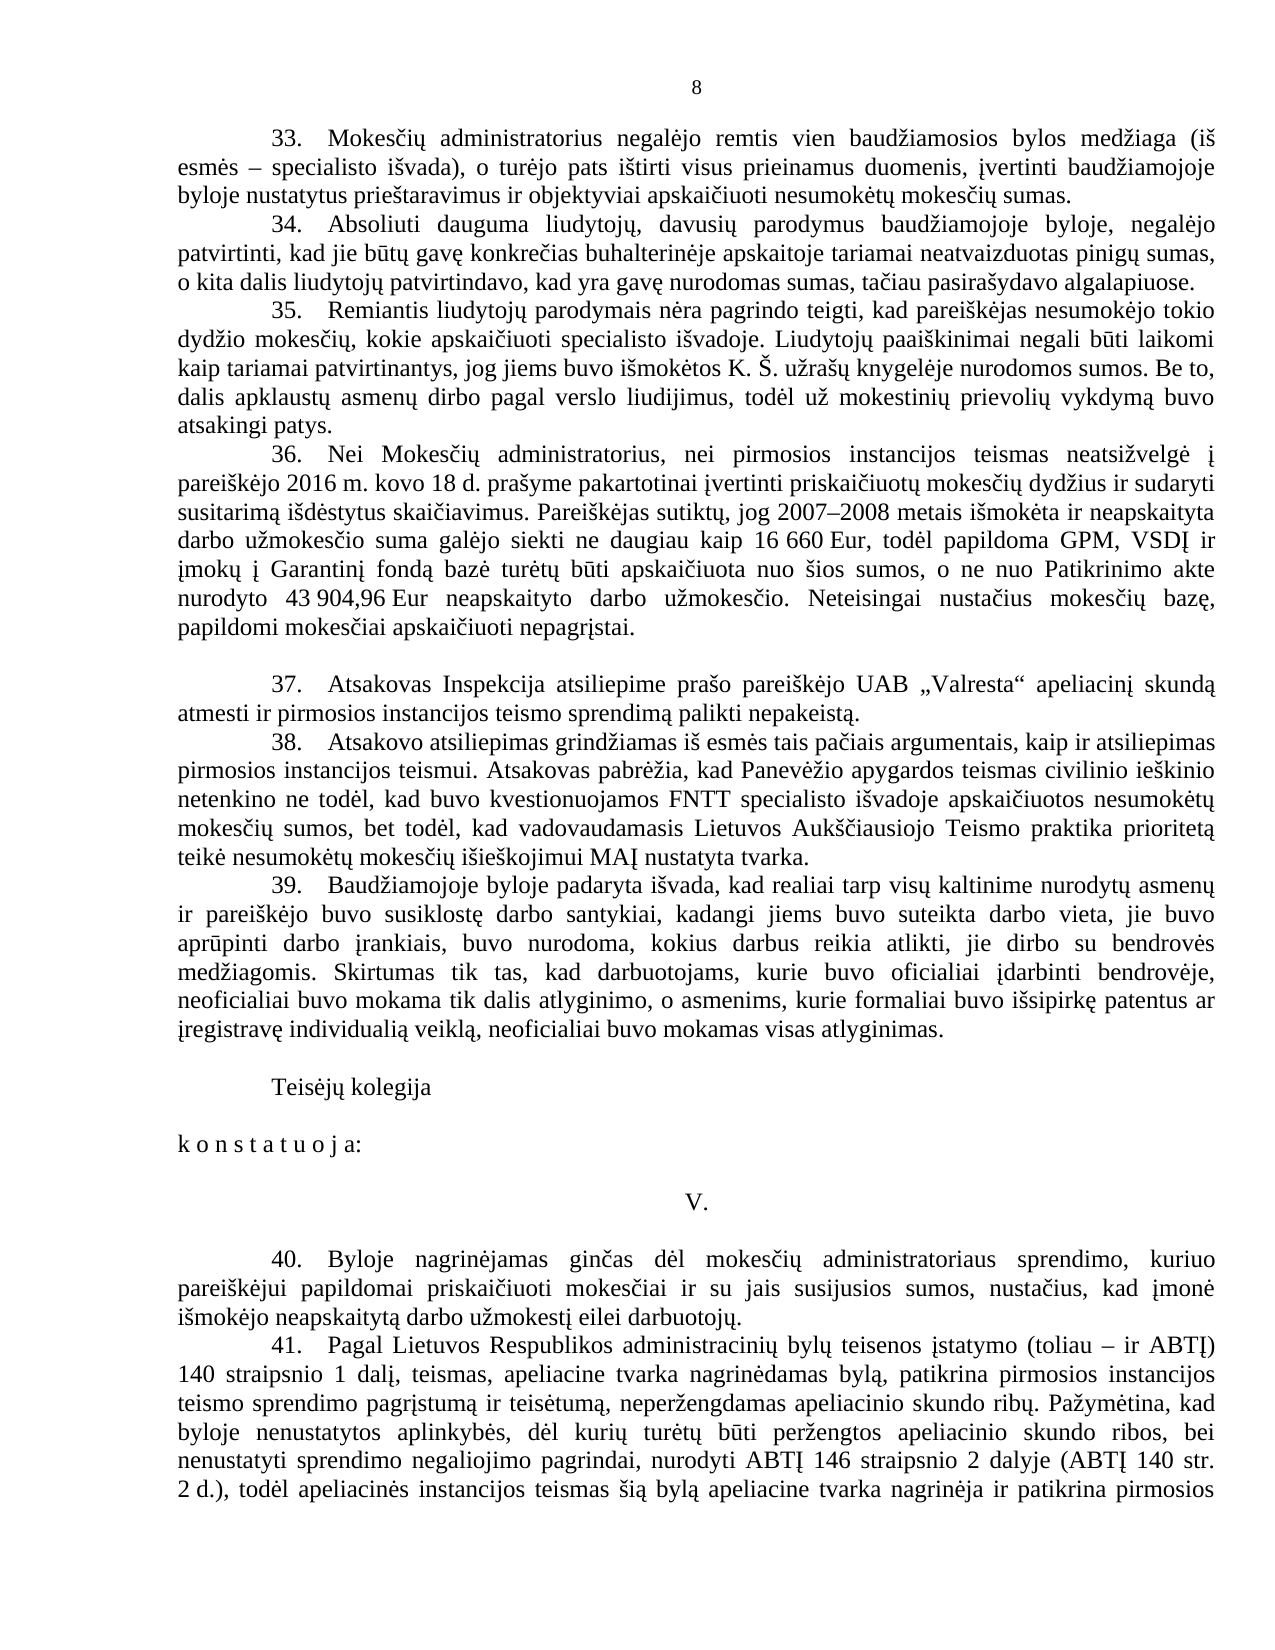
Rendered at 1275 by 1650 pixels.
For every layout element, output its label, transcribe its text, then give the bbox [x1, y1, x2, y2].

text 41. Pagal Lietuvos Respublikos administracinių bylų teisenos įstatymo (toliau – ir ABTĮ) 140 straipsnio 1 dalį, teismas, apeliacine tvarka nagrinėdamas bylą, patikrina pirmosios instancijos teismo sprendimo pagrįstumą ir teisėtumą, neperžengdamas apeliacinio skundo ribų. Pažymėtina, kad byloje nenustatytos aplinkybės, dėl kurių turėtų būti peržengtos apeliacinio skundo ribos, bei nenustatyti sprendimo negaliojimo pagrindai, nurodyti ABTĮ 146 straipsnio 2 dalyje (ABTĮ 140 str. 2 d.), todėl apeliacinės instancijos teismas šią bylą apeliacine tvarka nagrinėja ir patikrina pirmosios [177, 1331, 1216, 1503]
text 33. Mokesčių administratorius negalėjo remtis vien baudžiamosios bylos medžiaga (iš esmės – specialisto išvada), o turėjo pats ištirti visus prieinamus duomenis, įvertinti baudžiamojoje byloje nustatytus prieštaravimus ir objektyviai apskaičiuoti nesumokėtų mokesčių sumas. [177, 123, 1216, 209]
text 37. Atsakovas Inspekcija atsiliepime prašo pareiškėjo UAB „Valresta“ apeliacinį skundą atmesti ir pirmosios instancijos teismo sprendimą palikti nepakeistą. [177, 669, 1216, 727]
text 34. Absoliuti dauguma liudytojų, davusių parodymus baudžiamojoje byloje, negalėjo patvirtinti, kad jie būtų gavę konkrečias buhalterinėje apskaitoje tariamai neatvaizduotas pinigų sumas, o kita dalis liudytojų patvirtindavo, kad yra gavę nurodomas sumas, tačiau pasirašydavo algalapiuose. [177, 209, 1216, 296]
text 38. Atsakovo atsiliepimas grindžiamas iš esmės tais pačiais argumentais, kaip ir atsiliepimas pirmosios instancijos teismui. Atsakovas pabrėžia, kad Panevėžio apygardos teismas civilinio ieškinio netenkino ne todėl, kad buvo kvestionuojamos FNTT specialisto išvadoje apskaičiuotos nesumokėtų mokesčių sumos, bet todėl, kad vadovaudamasis Lietuvos Aukščiausiojo Teismo praktika prioritetą teikė nesumokėtų mokesčių išieškojimui MAĮ nustatyta tvarka. [177, 727, 1216, 871]
text 36. Nei Mokesčių administratorius, nei pirmosios instancijos teismas neatsižvelgė į pareiškėjo 2016 m. kovo 18 d. prašyme pakartotinai įvertinti priskaičiuotų mokesčių dydžius ir sudaryti susitarimą išdėstytus skaičiavimus. Pareiškėjas sutiktų, jog 2007–2008 metais išmokėta ir neapskaityta darbo užmokesčio suma galėjo siekti ne daugiau kaip 16 660 Eur, todėl papildoma GPM, VSDĮ ir įmokų į Garantinį fondą bazė turėtų būti apskaičiuota nuo šios sumos, o ne nuo Patikrinimo akte nurodyto 43 904,96 Eur neapskaityto darbo užmokesčio. Neteisingai nustačius mokesčių bazę, papildomi mokesčiai apskaičiuoti nepagrįstai. [177, 439, 1216, 641]
text Teisėjų kolegija [177, 1072, 1216, 1101]
text 39. Baudžiamojoje byloje padaryta išvada, kad realiai tarp visų kaltinime nurodytų asmenų ir pareiškėjo buvo susiklostę darbo santykiai, kadangi jiems buvo suteikta darbo vieta, jie buvo aprūpinti darbo įrankiais, buvo nurodoma, kokius darbus reikia atlikti, jie dirbo su bendrovės medžiagomis. Skirtumas tik tas, kad darbuotojams, kurie buvo oficialiai įdarbinti bendrovėje, neoficialiai buvo mokama tik dalis atlyginimo, o asmenims, kurie formaliai buvo išsipirkę patentus ar įregistravę individualią veiklą, neoficialiai buvo mokamas visas atlyginimas. [177, 871, 1216, 1043]
text V. [177, 1187, 1216, 1216]
text 35. Remiantis liudytojų parodymais nėra pagrindo teigti, kad pareiškėjas nesumokėjo tokio dydžio mokesčių, kokie apskaičiuoti specialisto išvadoje. Liudytojų paaiškinimai negali būti laikomi kaip tariamai patvirtinantys, jog jiems buvo išmokėtos K. Š. užrašų knygelėje nurodomos sumos. Be to, dalis apklaustų asmenų dirbo pagal verslo liudijimus, todėl už mokestinių prievolių vykdymą buvo atsakingi patys. [177, 296, 1216, 439]
text 40. Byloje nagrinėjamas ginčas dėl mokesčių administratoriaus sprendimo, kuriuo pareiškėjui papildomai priskaičiuoti mokesčiai ir su jais susijusios sumos, nustačius, kad įmonė išmokėjo neapskaitytą darbo užmokestį eilei darbuotojų. [177, 1244, 1216, 1331]
text k o n s t a t u o j a: [177, 1129, 1216, 1158]
